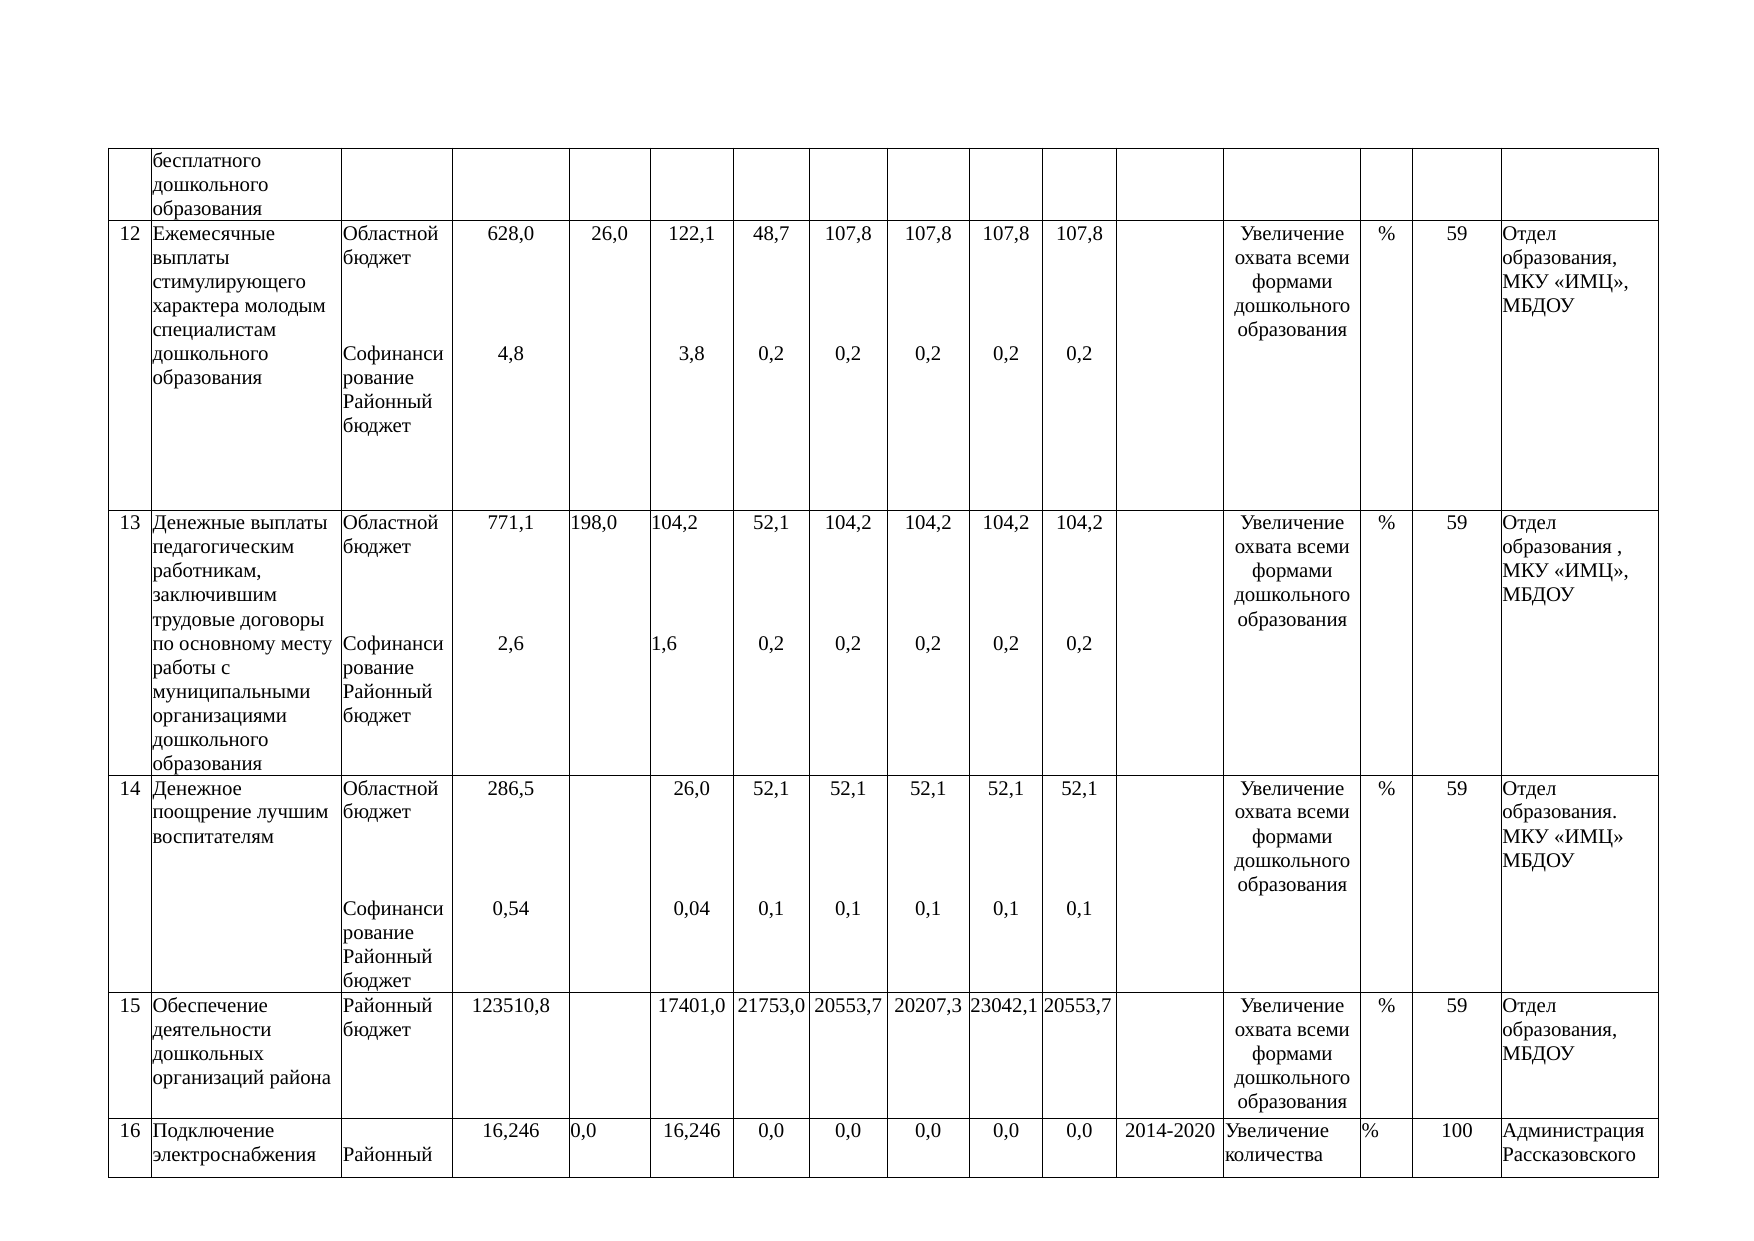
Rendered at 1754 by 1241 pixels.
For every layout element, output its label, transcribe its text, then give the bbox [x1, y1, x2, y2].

table_cell [1659, 510, 1754, 775]
table_cell 52,1 0,1 [888, 776, 969, 992]
table_cell Увеличение охвата всеми формами дошкольного образования [1224, 221, 1360, 510]
table_cell Ежемесячные выплаты стимулирующего характера молодым специалистам дошкольного образования [152, 221, 341, 510]
table_cell [87, 220, 108, 510]
table_cell [87, 1118, 108, 1177]
table_cell 16 [109, 1119, 151, 1177]
table_cell [109, 149, 151, 220]
table_cell 20207,3 [888, 993, 969, 1117]
table_cell [75, 220, 87, 510]
table_cell 52,1 0,2 [734, 511, 809, 775]
table_cell 14 [109, 776, 151, 992]
table_cell [1361, 149, 1412, 220]
table_cell [1117, 511, 1223, 775]
table_cell 13 [109, 511, 151, 775]
table_cell Отдел образования , МКУ «ИМЦ», МБДОУ [1502, 511, 1658, 775]
table_cell 23042,1 [970, 993, 1042, 1117]
table_cell 15 [109, 993, 151, 1117]
table_cell 48,7 0,2 [734, 221, 809, 510]
table_cell Увеличение охвата всеми формами дошкольного образования [1224, 993, 1360, 1117]
table_cell 26,0 0,04 [651, 776, 733, 992]
table_cell 100 [1413, 1119, 1501, 1177]
table_cell 2014-2020 [1117, 1119, 1223, 1177]
table_cell 104,2 0,2 [888, 511, 969, 775]
table_cell 104,2 0,2 [970, 511, 1042, 775]
table_cell 52,1 0,1 [810, 776, 887, 992]
table_cell [75, 775, 87, 992]
table_cell [1117, 993, 1223, 1117]
table_cell 107,8 0,2 [888, 221, 969, 510]
table_cell 123510,8 [453, 993, 569, 1117]
table_cell 0,0 [734, 1119, 809, 1177]
table_cell 59 [1413, 221, 1501, 510]
table_cell 52,1 0,1 [970, 776, 1042, 992]
table_cell 21753,0 [734, 993, 809, 1117]
table_cell 0,0 [888, 1119, 969, 1177]
table_cell Отдел образования. МКУ «ИМЦ» МБДОУ [1502, 776, 1658, 992]
table_cell 16,246 [651, 1119, 733, 1177]
table_cell [1117, 149, 1223, 220]
table_cell 20553,7 [1043, 993, 1116, 1117]
table_cell [1117, 221, 1223, 510]
table_cell % [1361, 776, 1412, 992]
table_cell 0,0 [810, 1119, 887, 1177]
table_cell 122,1 3,8 [651, 221, 733, 510]
table_cell 104,2 1,6 [651, 511, 733, 775]
table_cell Денежные выплаты педагогическим работникам, заключившим трудовые договоры по основному месту работы с муниципальными организациями дошкольного образования [152, 511, 341, 775]
table_cell [1413, 149, 1501, 220]
table_cell Обеспечение деятельности дошкольных организаций района [152, 993, 341, 1117]
table_cell 286,5 0,54 [453, 776, 569, 992]
table_cell [75, 992, 87, 1117]
table_cell Увеличение количества [1224, 1119, 1360, 1177]
table_cell 52,1 0,1 [1043, 776, 1116, 992]
table_cell 107,8 0,2 [970, 221, 1042, 510]
table_cell 198,0 [570, 511, 650, 775]
table_cell 12 [109, 221, 151, 510]
table_cell 628,0 4,8 [453, 221, 569, 510]
table_cell [570, 776, 650, 992]
table_cell 107,8 0,2 [810, 221, 887, 510]
table_cell 104,2 0,2 [1043, 511, 1116, 775]
table_cell [1659, 992, 1754, 1117]
table_cell [651, 149, 733, 220]
table_cell % [1361, 993, 1412, 1117]
table_cell [1659, 1118, 1754, 1177]
table_cell 59 [1413, 511, 1501, 775]
table_cell Увеличение охвата всеми формами дошкольного образования [1224, 776, 1360, 992]
table_cell 771,1 2,6 [453, 511, 569, 775]
table_cell [1502, 149, 1658, 220]
table_cell 59 [1413, 776, 1501, 992]
table_cell 0,0 [970, 1119, 1042, 1177]
table_cell 20553,7 [810, 993, 887, 1117]
table_cell [75, 510, 87, 775]
table_cell Денежное поощрение лучшим воспитателям [152, 776, 341, 992]
table_cell [1659, 775, 1754, 992]
table_cell Увеличение охвата всеми формами дошкольного образования [1224, 511, 1360, 775]
table_cell [1117, 776, 1223, 992]
table_cell Отдел образования, МКУ «ИМЦ», МБДОУ [1502, 221, 1658, 510]
table_cell [810, 149, 887, 220]
table_cell [75, 148, 87, 220]
table_cell [1043, 149, 1116, 220]
table_cell 104,2 0,2 [810, 511, 887, 775]
table_cell [888, 149, 969, 220]
table_cell [1224, 149, 1360, 220]
table_cell Подключение электроснабжения [152, 1119, 341, 1177]
table_cell [570, 993, 650, 1117]
table_cell Отдел образования, МБДОУ [1502, 993, 1658, 1117]
table_cell Районный [342, 1119, 452, 1177]
table_cell 0,0 [1043, 1119, 1116, 1177]
table_cell 17401,0 [651, 993, 733, 1117]
table_cell [87, 775, 108, 992]
table_cell 52,1 0,1 [734, 776, 809, 992]
table_cell [75, 1118, 87, 1177]
table_cell [342, 149, 452, 220]
table_cell [453, 149, 569, 220]
table_cell Областной бюджет Софинансирование Районный бюджет [342, 511, 452, 775]
table_cell 26,0 [570, 221, 650, 510]
table_cell % [1361, 1119, 1412, 1177]
table_cell 107,8 0,2 [1043, 221, 1116, 510]
table_cell бесплатного дошкольного образования [152, 149, 341, 220]
table_cell [1659, 148, 1754, 220]
table_cell [87, 148, 108, 220]
table_cell [570, 149, 650, 220]
table_cell Администрация Рассказовского [1502, 1119, 1658, 1177]
table_cell [970, 149, 1042, 220]
table_cell % [1361, 221, 1412, 510]
table_cell [87, 510, 108, 775]
table_cell [87, 992, 108, 1117]
table_cell 59 [1413, 993, 1501, 1117]
table_cell Районный бюджет [342, 993, 452, 1117]
table_cell [734, 149, 809, 220]
table_cell 16,246 [453, 1119, 569, 1177]
table_cell % [1361, 511, 1412, 775]
table_cell Областной бюджет Софинансирование Районный бюджет [342, 221, 452, 510]
table_cell Областной бюджет Софинансирование Районный бюджет [342, 776, 452, 992]
table_cell 0,0 [570, 1119, 650, 1177]
table_cell [1659, 220, 1754, 510]
